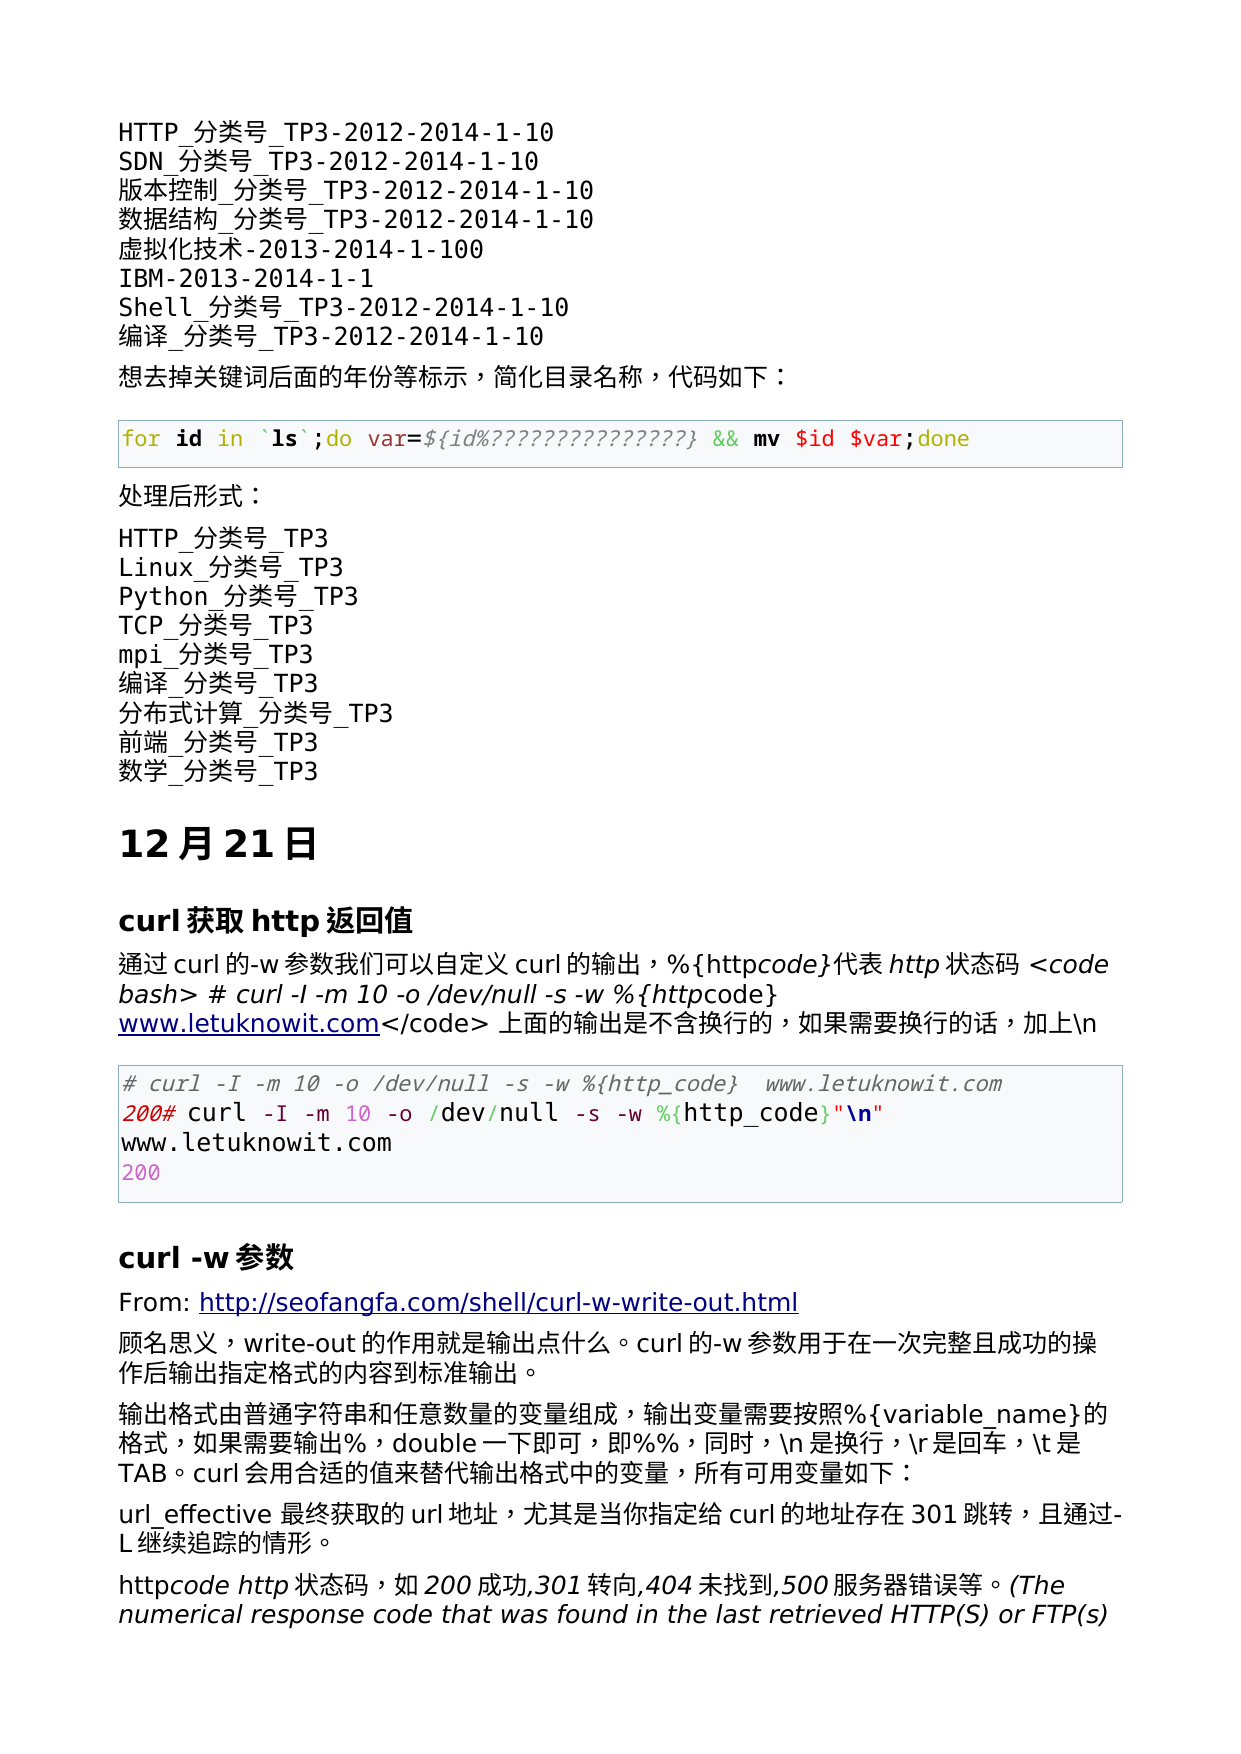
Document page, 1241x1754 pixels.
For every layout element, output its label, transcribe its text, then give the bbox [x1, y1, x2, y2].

text httpcode http状态码，如200成功,301转向,404未找到,500服务器错误等。(The numerical response code that was found in the last retrieved HTTP(S) or FTP(s) [118, 1571, 1122, 1630]
text url_effective 最终获取的url地址，尤其是当你指定给curl的地址存在301跳转，且通过-L继续追踪的情形。 [118, 1501, 1122, 1559]
text 输出格式由普通字符串和任意数量的变量组成，输出变量需要按照%{variable_name}的格式，如果需要输出%，double一下即可，即%%，同时，\n是换行，\r是回车，\t是TAB。curl会用合适的值来替代输出格式中的变量，所有可用变量如下： [118, 1401, 1122, 1488]
text 处理后形式： [118, 482, 1122, 511]
subtitle curl获取http返回值 [118, 904, 1122, 938]
table_header # curl -I -m 10 -o /dev/null -s -w %{http_code} www.letuknowit.com 200# curl -I -m 10 -o /dev/null -s -w %{http_code}"\n" www.letuknowit.com 200 [119, 1066, 1122, 1202]
table_header for id in `ls`;do var=${id%???????????????} && mv $id $var;done [119, 421, 1122, 467]
text From: http://seofangfa.com/shell/curl-w-write-out.html [118, 1288, 1122, 1317]
text 顾名思义，write-out的作用就是输出点什么。curl的-w参数用于在一次完整且成功的操作后输出指定格式的内容到标准输出。 [118, 1330, 1122, 1388]
text 通过curl的-w参数我们可以自定义curl的输出，%{httpcode}代表http状态码 <code bash> # curl -I -m 10 -o /dev/null -s -w %{httpcode} www.letuknowit.com</code> 上面的输出是不含换行的，如果需要换行的话，加上\n [118, 951, 1122, 1038]
text HTTP_分类号_TP3-2012-2014-1-10 SDN_分类号_TP3-2012-2014-1-10 版本控制_分类号_TP3-2012-2014-1-10 数据结构_分类号_TP3-2012-2014-1-10 虚拟化技术-2013-2014-1-100 IBM-2013-2014-1-1 Shell_分类号_TP3-2012-2014-1-10 编译_分类号_TP3-2012-2014-1-10 [118, 118, 1122, 351]
text 想去掉关键词后面的年份等标示，简化目录名称，代码如下： [118, 363, 1122, 392]
subtitle 12月21日 [118, 823, 1122, 867]
text HTTP_分类号_TP3 Linux_分类号_TP3 Python_分类号_TP3 TCP_分类号_TP3 mpi_分类号_TP3 编译_分类号_TP3 分布式计算_分类号_TP3 前端_分类号_TP3 数学_分类号_TP3 [118, 524, 1122, 786]
subtitle curl -w参数 [118, 1242, 1122, 1276]
